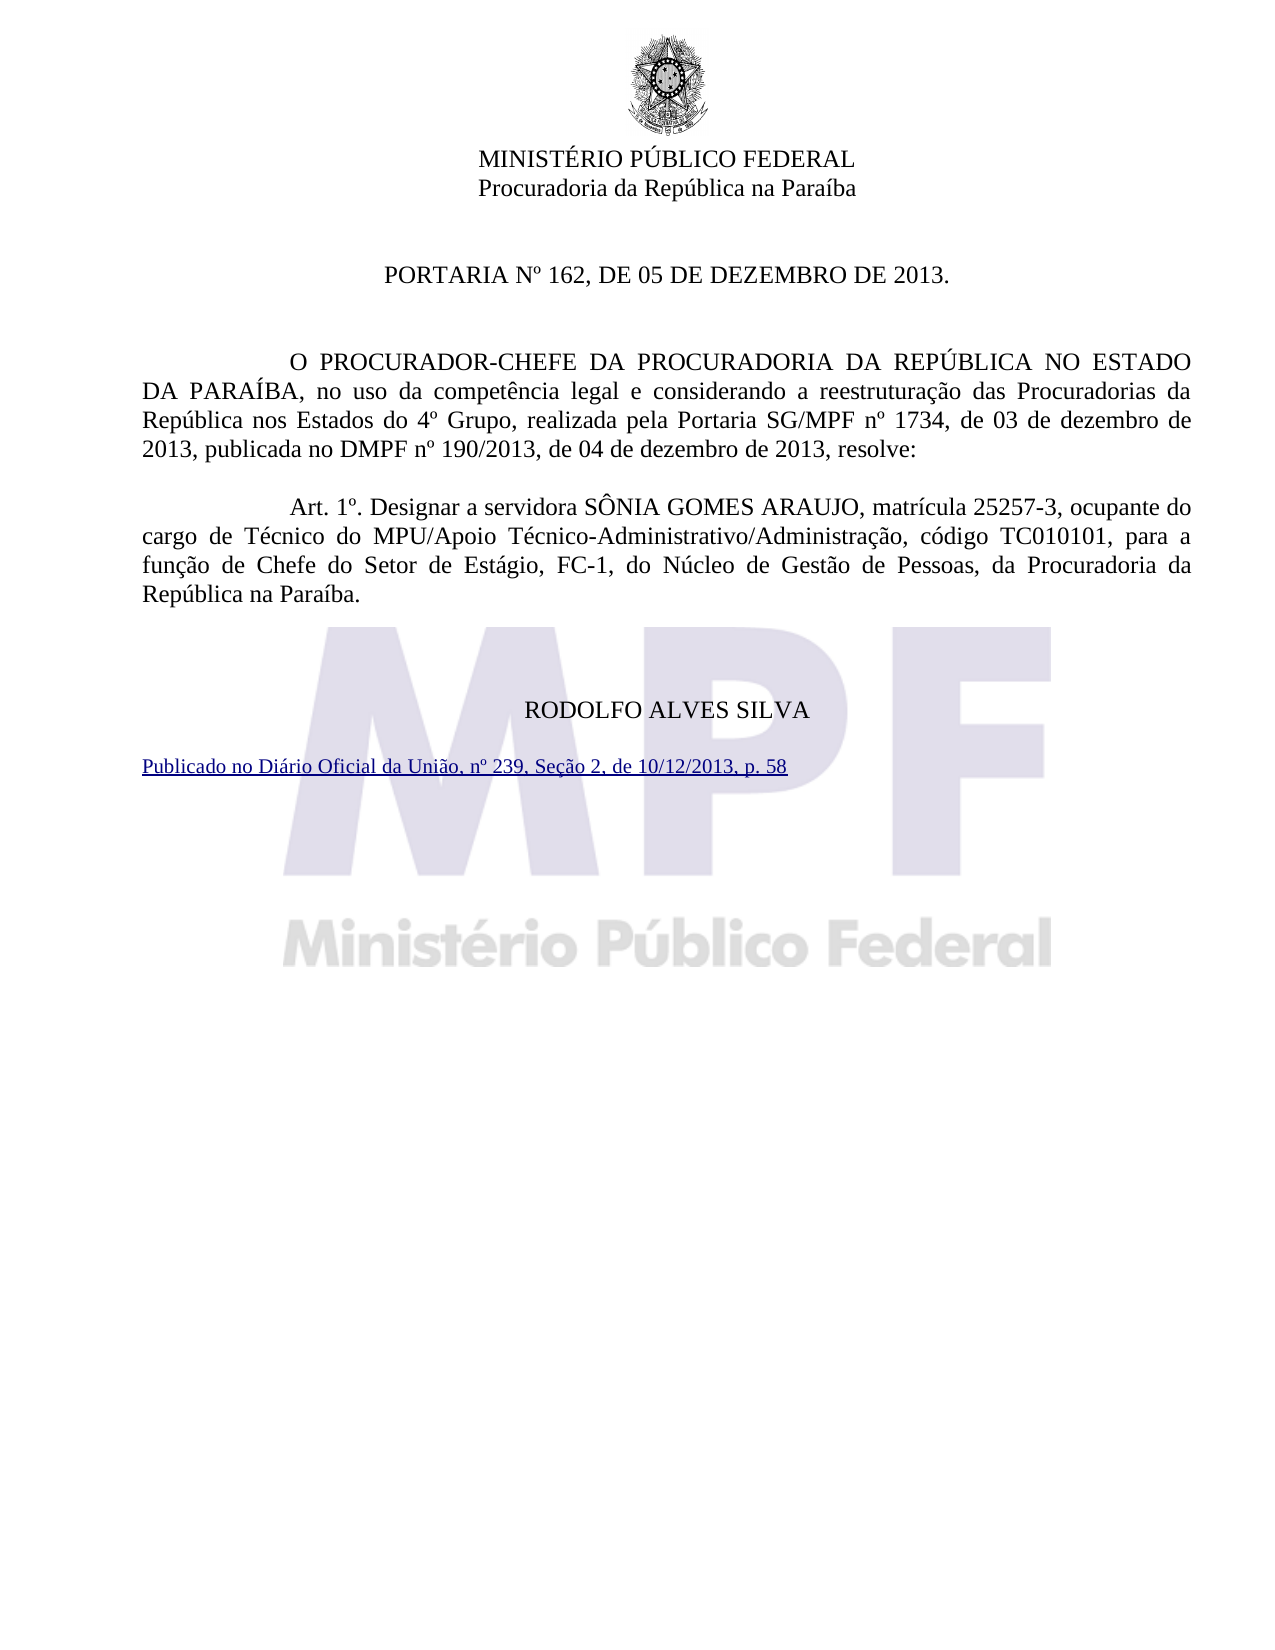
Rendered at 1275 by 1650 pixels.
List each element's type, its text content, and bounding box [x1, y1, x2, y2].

text Art. 1º. Designar a servidora SÔNIA GOMES ARAUJO, matrícula 25257-3, ocupante do cargo de Técnico do MPU/Apoio Técnico-Administrativo/Administração, código TC010101, para a função de Chefe do Setor de Estágio, FC-1, do Núcleo de Gestão de Pessoas, da Procuradoria da República na Paraíba. [142, 492, 1192, 608]
picture [283, 724, 1051, 753]
picture [625, 28, 709, 136]
text MINISTÉRIO PÚBLICO FEDERAL [142, 144, 1192, 173]
text Procuradoria da República na Paraíba [142, 173, 1192, 202]
picture [283, 778, 1051, 967]
text RODOLFO ALVES SILVA [142, 695, 1192, 724]
text Publicado no Diário Oficial da União, nº 239, Seção 2, de 10/12/2013, p. 58 [142, 753, 1192, 778]
text PORTARIA Nº 162, DE 05 DE DEZEMBRO DE 2013. [142, 259, 1192, 288]
picture [283, 627, 1051, 695]
text O PROCURADOR-CHEFE DA PROCURADORIA DA REPÚBLICA NO ESTADO DA PARAÍBA, no uso da competência legal e considerando a reestruturação das Procuradorias da República nos Estados do 4º Grupo, realizada pela Portaria SG/MPF nº 1734, de 03 de dezembro de 2013, publicada no DMPF nº 190/2013, de 04 de dezembro de 2013, resolve: [142, 347, 1192, 463]
